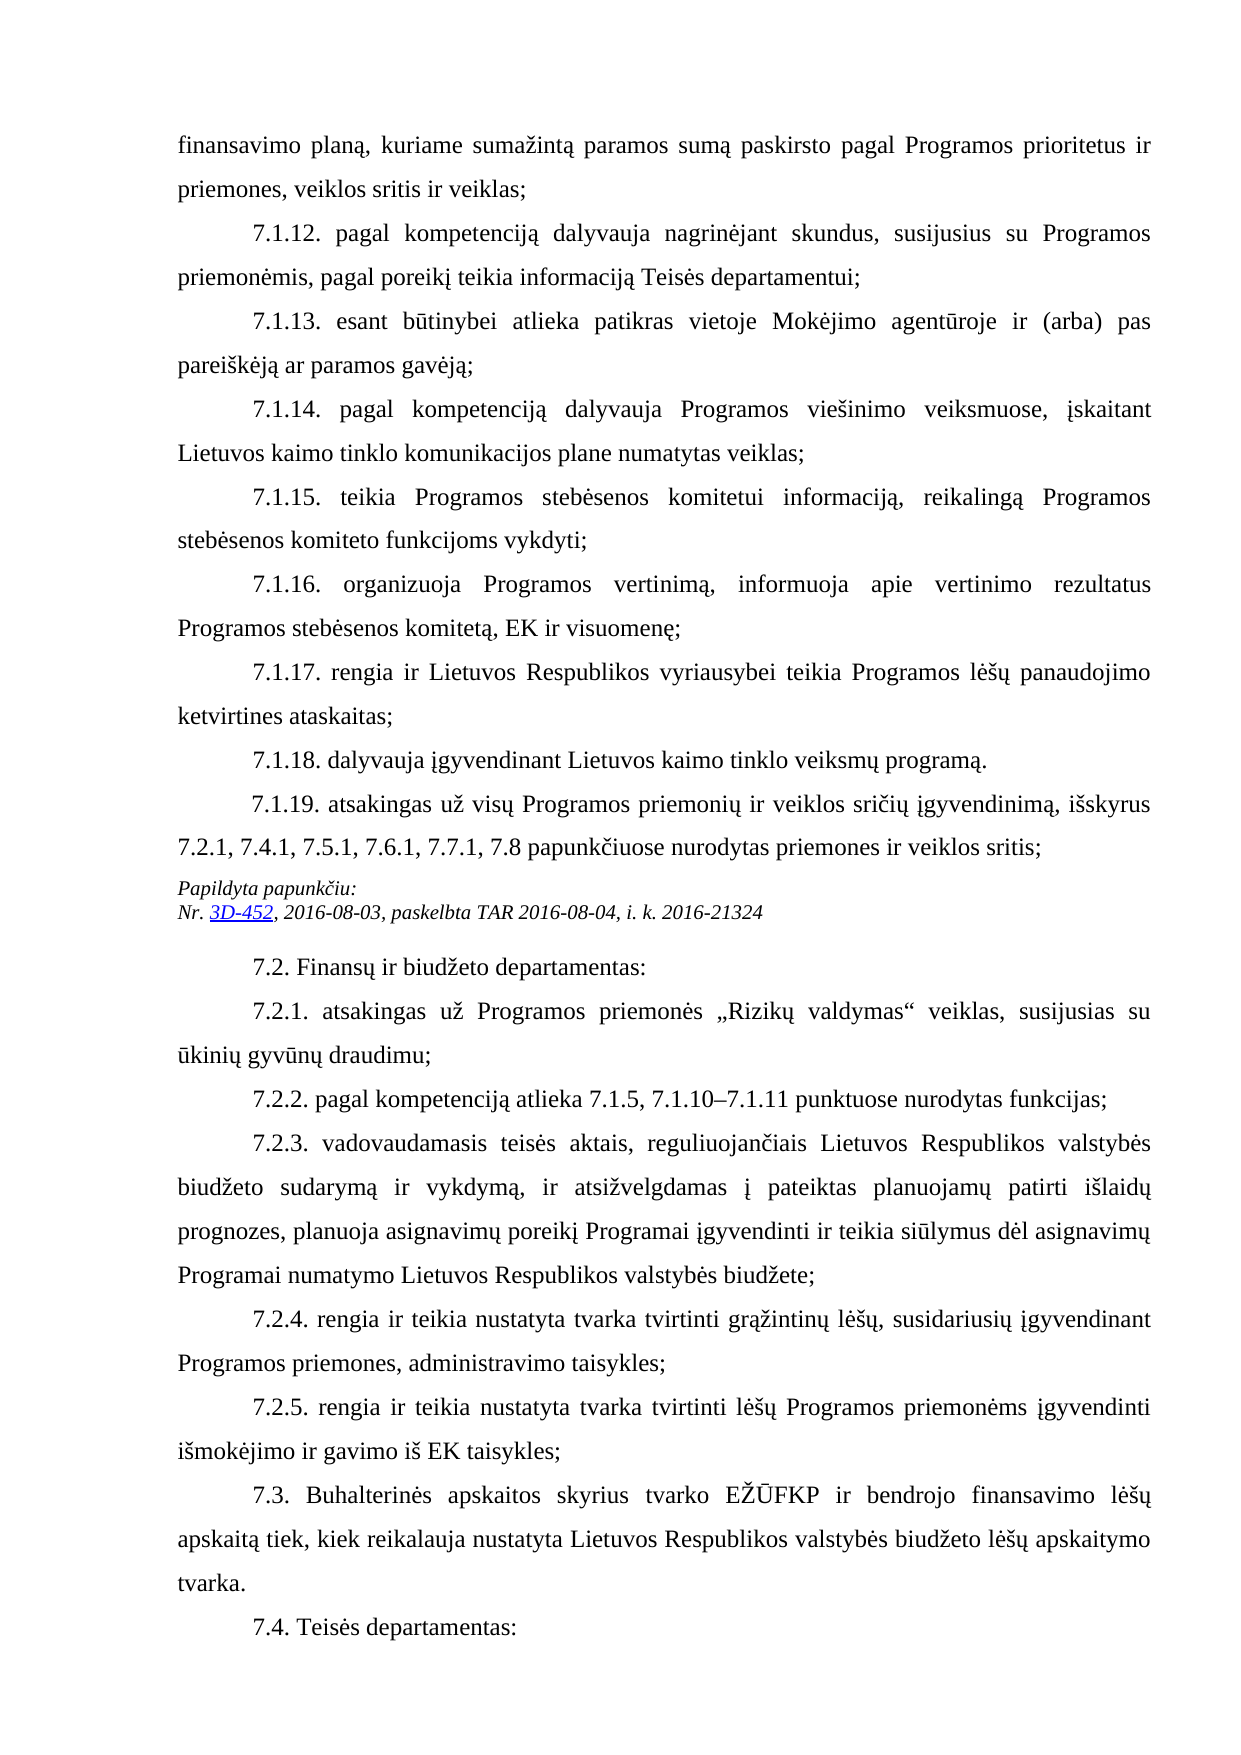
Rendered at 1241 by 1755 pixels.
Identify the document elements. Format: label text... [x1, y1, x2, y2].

text 7.3. Buhalterinės apskaitos skyrius tvarko EŽŪFKP ir bendrojo finansavimo lėšų apskaitą tiek, kiek reikalauja nustatyta Lietuvos Respublikos valstybės biudžeto lėšų apskaitymo tvarka. [177, 1480, 1152, 1597]
text 7.2.3. vadovaudamasis teisės aktais, reguliuojančiais Lietuvos Respublikos valstybės biudžeto sudarymą ir vykdymą, ir atsižvelgdamas į pateiktas planuojamų patirti išlaidų prognozes, planuoja asignavimų poreikį Programai įgyvendinti ir teikia siūlymus dėl asignavimų Programai numatymo Lietuvos Respublikos valstybės biudžete; [177, 1128, 1152, 1289]
text 7.2. Finansų ir biudžeto departamentas: [177, 952, 1152, 981]
text 7.2.5. rengia ir teikia nustatyta tvarka tvirtinti lėšų Programos priemonėms įgyvendinti išmokėjimo ir gavimo iš EK taisykles; [177, 1392, 1152, 1465]
text 7.1.14. pagal kompetenciją dalyvauja Programos viešinimo veiksmuose, įskaitant Lietuvos kaimo tinklo komunikacijos plane numatytas veiklas; [177, 394, 1152, 466]
text 7.1.17. rengia ir Lietuvos Respublikos vyriausybei teikia Programos lėšų panaudojimo ketvirtines ataskaitas; [177, 657, 1152, 730]
text 7.1.18. dalyvauja įgyvendinant Lietuvos kaimo tinklo veiksmų programą. [177, 745, 1152, 774]
text Nr. 3D-452, 2016-08-03, paskelbta TAR 2016-08-04, i. k. 2016-21324 [177, 899, 1152, 924]
text finansavimo planą, kuriame sumažintą paramos sumą paskirsto pagal Programos prioritetus ir priemones, veiklos sritis ir veiklas; [177, 130, 1152, 203]
text 7.4. Teisės departamentas: [177, 1612, 1152, 1641]
text 7.1.16. organizuoja Programos vertinimą, informuoja apie vertinimo rezultatus Programos stebėsenos komitetą, EK ir visuomenę; [177, 569, 1152, 642]
text 7.2.4. rengia ir teikia nustatyta tvarka tvirtinti grąžintinų lėšų, susidariusių įgyvendinant Programos priemones, administravimo taisykles; [177, 1304, 1152, 1377]
text 7.2.2. pagal kompetenciją atlieka 7.1.5, 7.1.10–7.1.11 punktuose nurodytas funkcijas; [177, 1084, 1152, 1113]
text 7.1.12. pagal kompetenciją dalyvauja nagrinėjant skundus, susijusius su Programos priemonėmis, pagal poreikį teikia informaciją Teisės departamentui; [177, 218, 1152, 291]
text 7.1.13. esant būtinybei atlieka patikras vietoje Mokėjimo agentūroje ir (arba) pas pareiškėją ar paramos gavėją; [177, 306, 1152, 378]
text 7.1.15. teikia Programos stebėsenos komitetui informaciją, reikalingą Programos stebėsenos komiteto funkcijoms vykdyti; [177, 482, 1152, 554]
text Papildyta papunkčiu: [177, 876, 1152, 899]
text 7.2.1. atsakingas už Programos priemonės „Rizikų valdymas“ veiklas, susijusias su ūkinių gyvūnų draudimu; [177, 996, 1152, 1069]
text 7.1.19. atsakingas už visų Programos priemonių ir veiklos sričių įgyvendinimą, išskyrus 7.2.1, 7.4.1, 7.5.1, 7.6.1, 7.7.1, 7.8 papunkčiuose nurodytas priemones ir veiklos sritis; [177, 789, 1152, 861]
